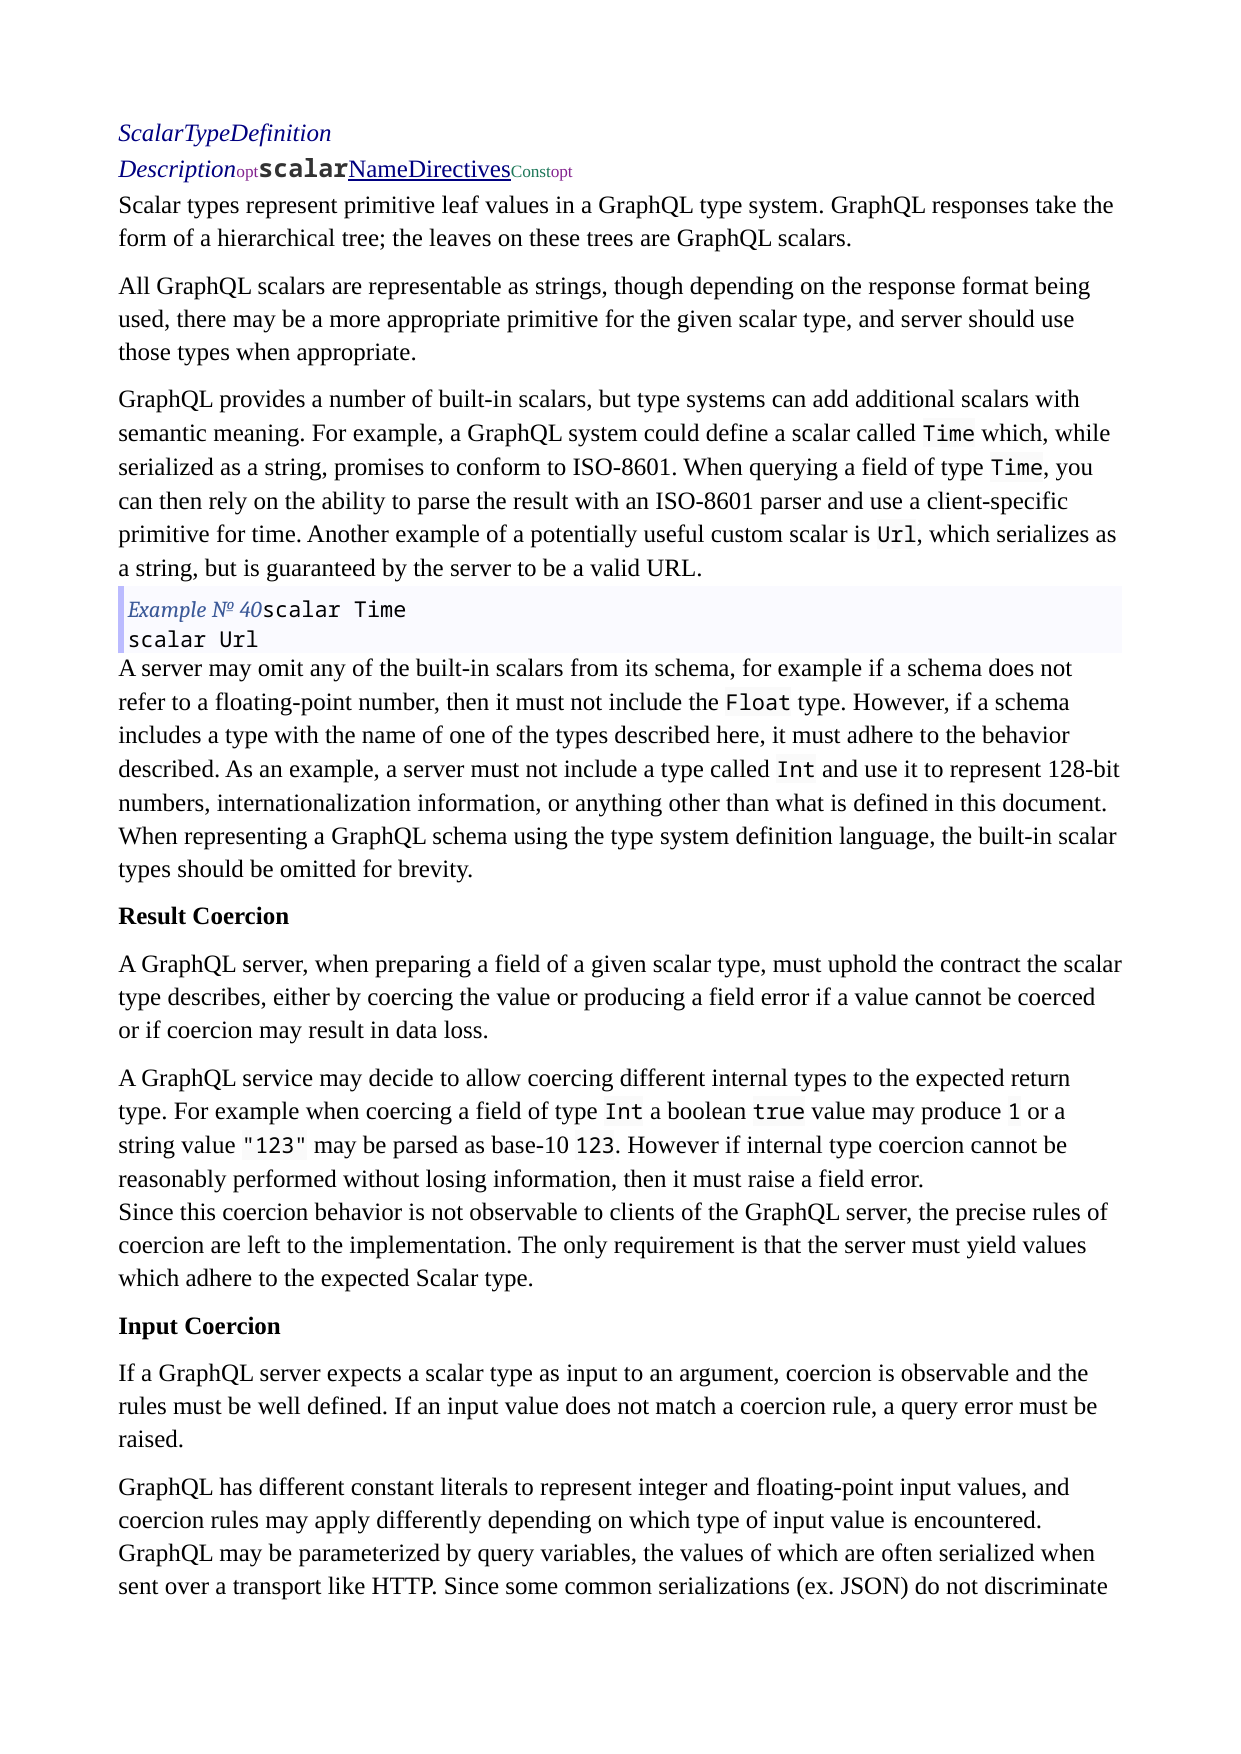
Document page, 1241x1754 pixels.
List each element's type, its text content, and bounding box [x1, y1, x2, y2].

text Result Coercion [118, 901, 1122, 930]
text GraphQL has different constant literals to represent integer and floating‐point input values, and coercion rules may apply differently depending on which type of input value is encountered. GraphQL may be parameterized by query variables, the values of which are often serialized when sent over a transport like HTTP. Since some common serializations (ex. JSON) do not discriminate [118, 1472, 1122, 1600]
text GraphQL provides a number of built‐in scalars, but type systems can add additional scalars with semantic meaning. For example, a GraphQL system could define a scalar called Time which, while serialized as a string, promises to conform to ISO‐8601. When querying a field of type Time, you can then rely on the ability to parse the result with an ISO‐8601 parser and use a client‐specific primitive for time. Another example of a potentially useful custom scalar is Url, which serializes as a string, but is guaranteed by the server to be a valid URL. [118, 384, 1122, 582]
text If a GraphQL server expects a scalar type as input to an argument, coercion is observable and the rules must be well defined. If an input value does not match a coercion rule, a query error must be raised. [118, 1358, 1122, 1453]
text Scalar types represent primitive leaf values in a GraphQL type system. GraphQL responses take the form of a hierarchical tree; the leaves on these trees are GraphQL scalars. [118, 190, 1122, 252]
text Since this coercion behavior is not observable to clients of the GraphQL server, the precise rules of coercion are left to the implementation. The only requirement is that the server must yield values which adhere to the expected Scalar type. [118, 1197, 1122, 1292]
text A server may omit any of the built‐in scalars from its schema, for example if a schema does not refer to a floating‐point number, then it must not include the Float type. However, if a schema includes a type with the name of one of the types described here, it must adhere to the behavior described. As an example, a server must not include a type called Int and use it to represent 128‐bit numbers, internationalization information, or anything other than what is defined in this document. [118, 653, 1122, 817]
text ScalarTypeDefinition [118, 118, 1122, 147]
text Example № 40scalar Time [124, 586, 1122, 624]
text All GraphQL scalars are representable as strings, though depending on the response format being used, there may be a more appropriate primitive for the given scalar type, and server should use those types when appropriate. [118, 271, 1122, 366]
text A GraphQL server, when preparing a field of a given scalar type, must uphold the contract the scalar type describes, either by coercing the value or producing a field error if a value cannot be coerced or if coercion may result in data loss. [118, 949, 1122, 1044]
text DescriptionoptscalarNameDirectivesConstopt [118, 151, 1122, 185]
text A GraphQL service may decide to allow coercing different internal types to the expected return type. For example when coercing a field of type Int a boolean true value may produce 1 or a string value "123" may be parsed as base‐10 123. However if internal type coercion cannot be reasonably performed without losing information, then it must raise a field error. [118, 1063, 1122, 1193]
text scalar Url [124, 624, 1122, 653]
text When representing a GraphQL schema using the type system definition language, the built‐in scalar types should be omitted for brevity. [118, 821, 1122, 883]
text Input Coercion [118, 1311, 1122, 1339]
